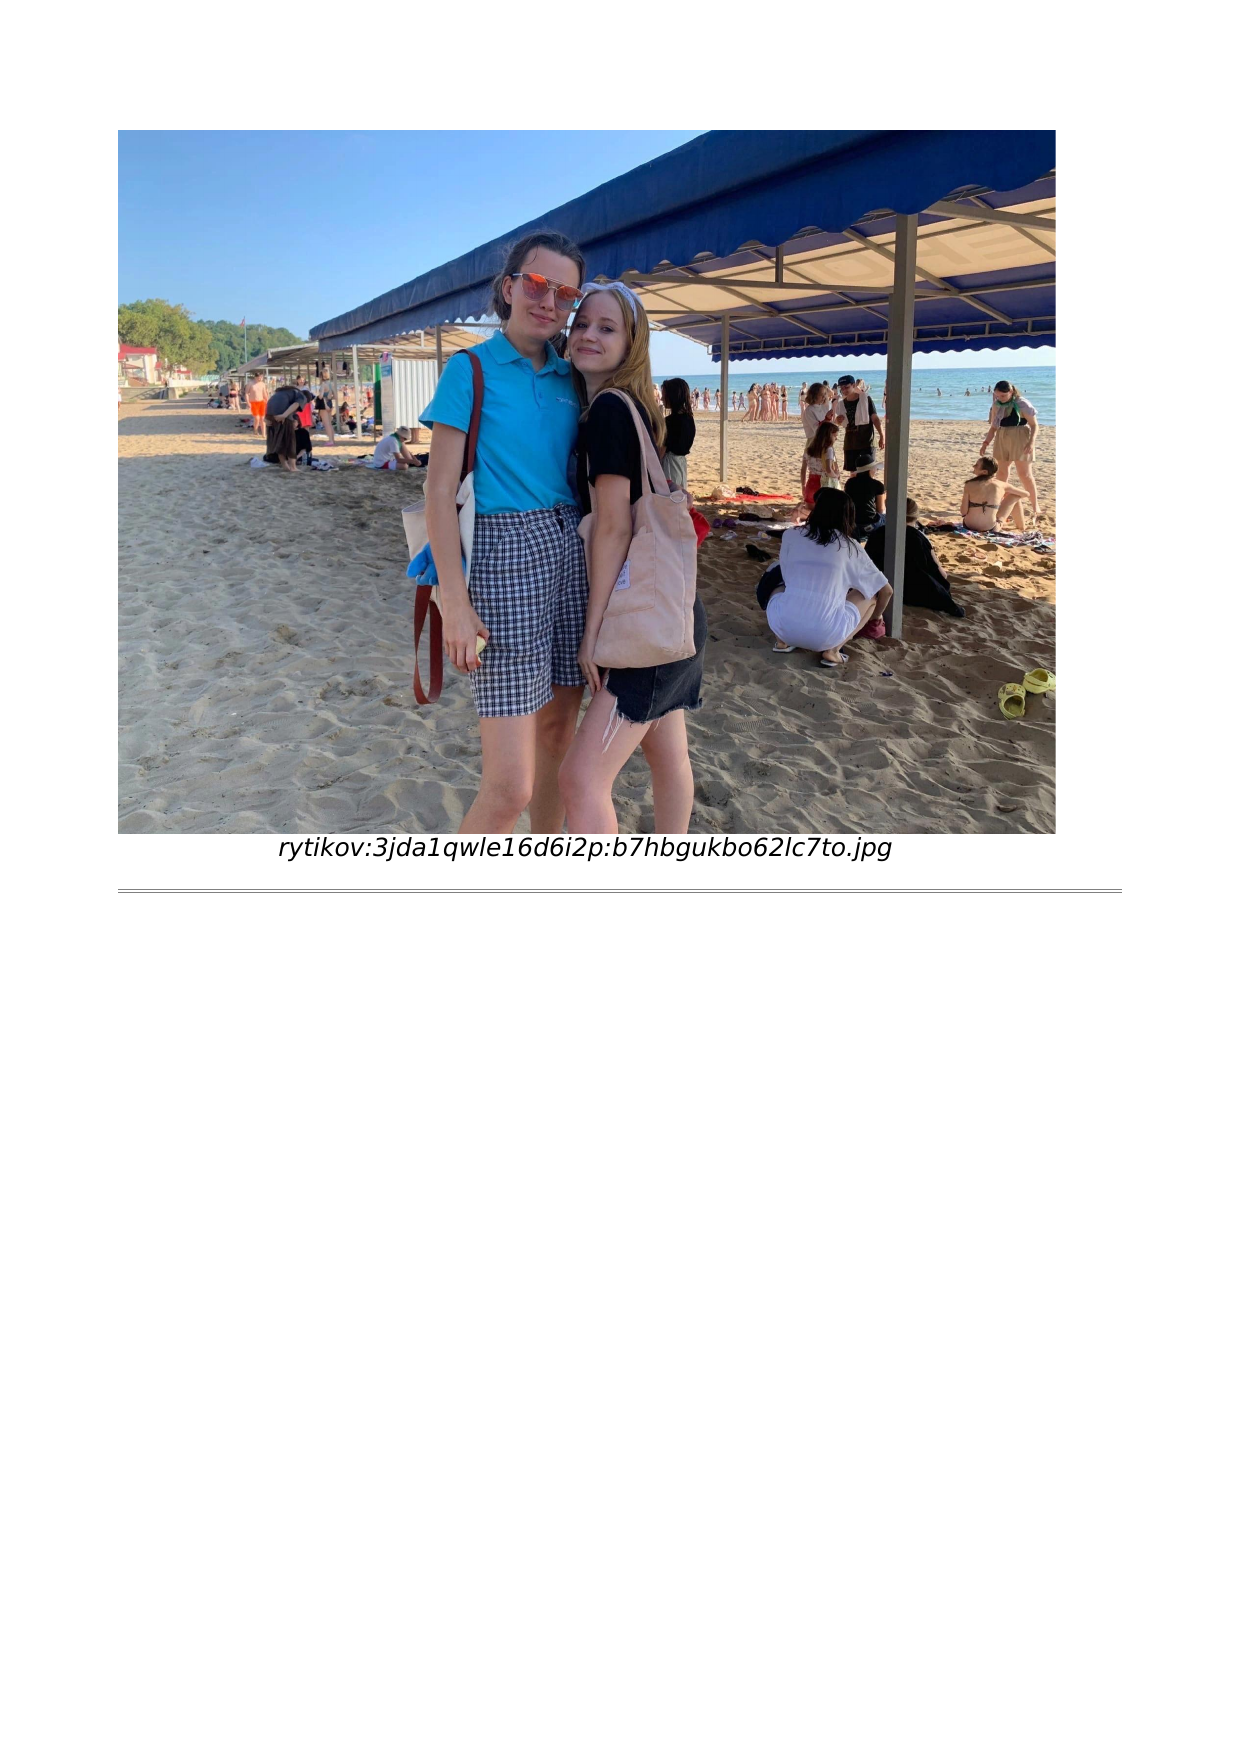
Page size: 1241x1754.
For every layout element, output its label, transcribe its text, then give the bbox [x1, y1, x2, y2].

picture [118, 130, 1056, 834]
text rytikov:3jda1qwle16d6i2p:b7hbgukbo62lc7to.jpg [118, 834, 1056, 862]
